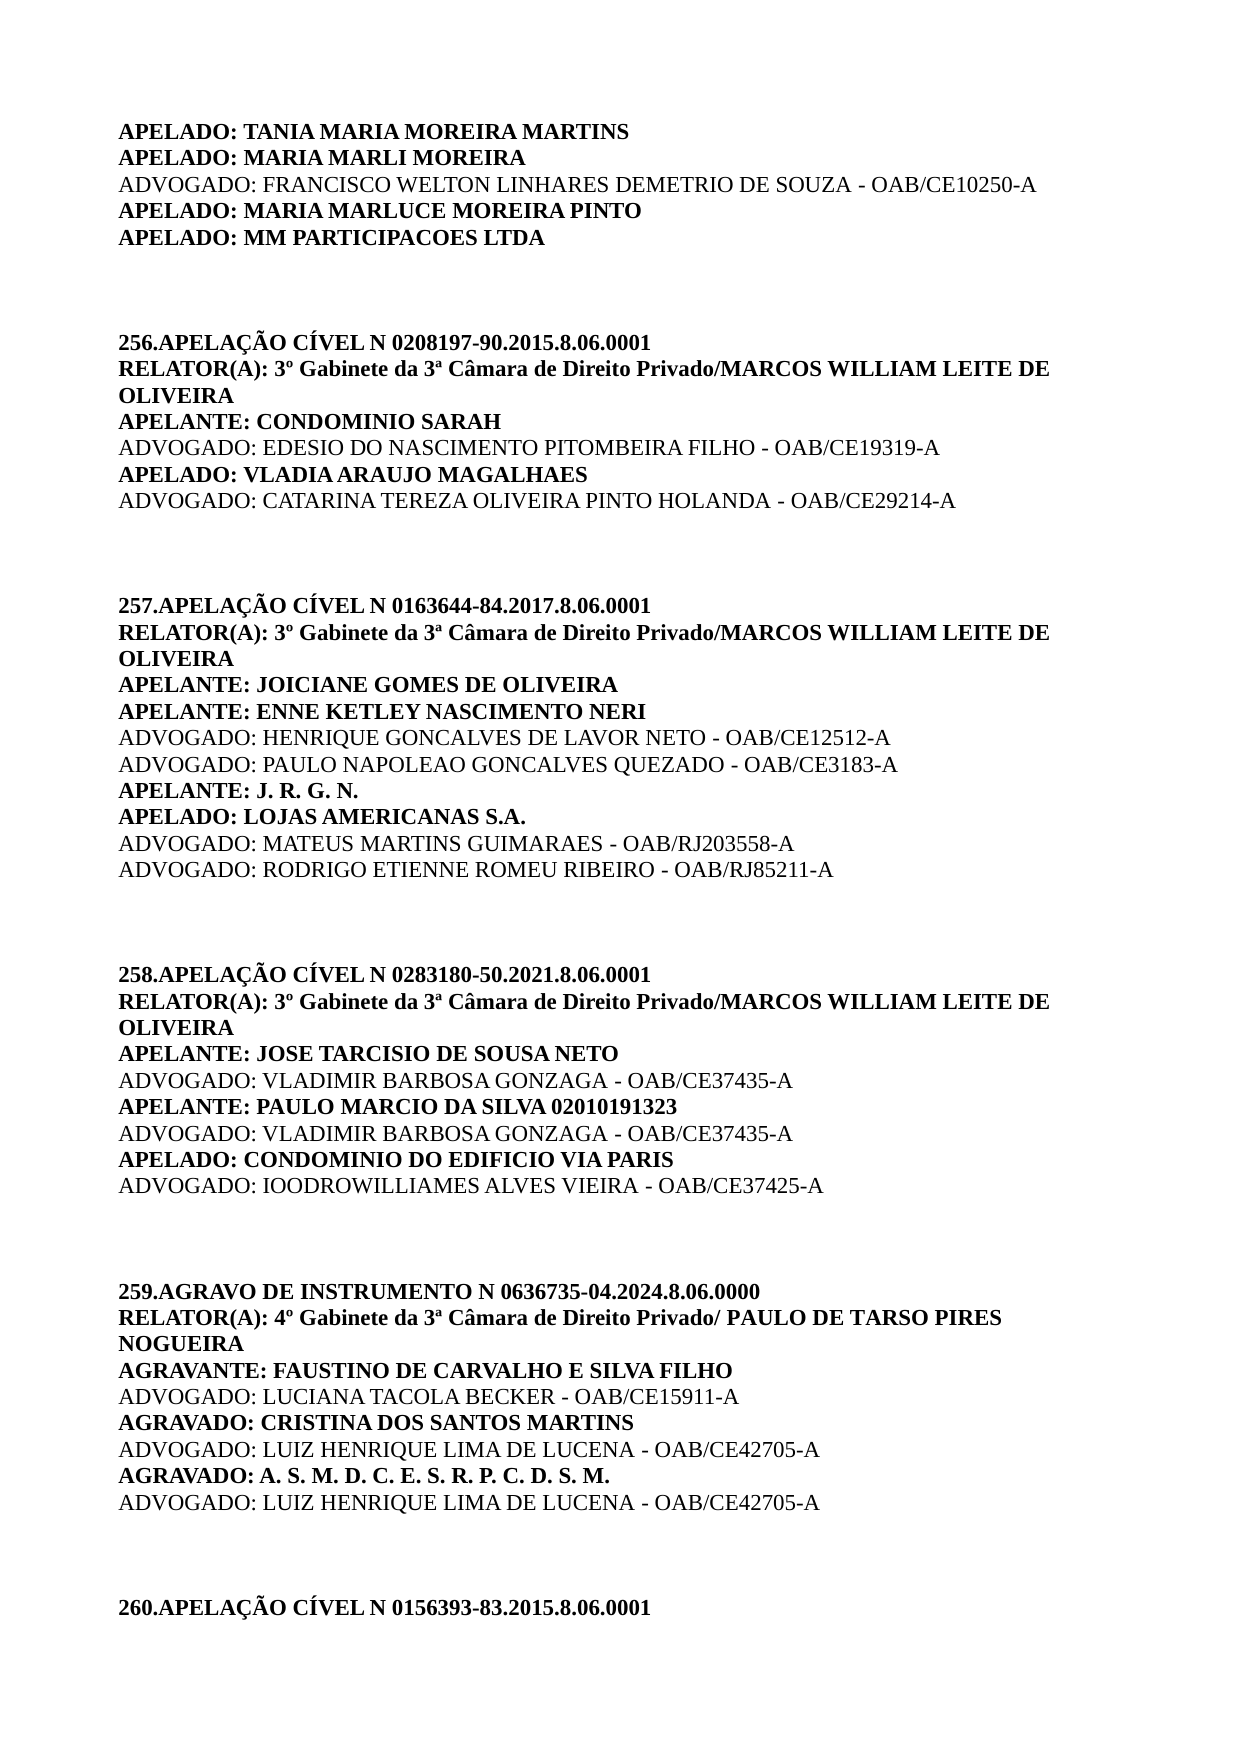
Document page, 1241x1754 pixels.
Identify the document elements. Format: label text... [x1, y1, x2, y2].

text APELADO: TANIA MARIA MOREIRA MARTINS APELADO: MARIA MARLI MOREIRA ADVOGADO: FRANCISCO WELTON LINHARES DEMETRIO DE SOUZA - OAB/CE10250-A APELADO: MARIA MARLUCE MOREIRA PINTO APELADO: MM PARTICIPACOES LTDA 256.APELAÇÃO CÍVEL N 0208197-90.2015.8.06.0001 RELATOR(A): 3º Gabinete da 3ª Câmara de Direito Privado/MARCOS WILLIAM LEITE DE OLIVEIRA APELANTE: CONDOMINIO SARAH ADVOGADO: EDESIO DO NASCIMENTO PITOMBEIRA FILHO - OAB/CE19319-A APELADO: VLADIA ARAUJO MAGALHAES ADVOGADO: CATARINA TEREZA OLIVEIRA PINTO HOLANDA - OAB/CE29214-A 257.APELAÇÃO CÍVEL N 0163644-84.2017.8.06.0001 RELATOR(A): 3º Gabinete da 3ª Câmara de Direito Privado/MARCOS WILLIAM LEITE DE OLIVEIRA APELANTE: JOICIANE GOMES DE OLIVEIRA APELANTE: ENNE KETLEY NASCIMENTO NERI ADVOGADO: HENRIQUE GONCALVES DE LAVOR NETO - OAB/CE12512-A ADVOGADO: PAULO NAPOLEAO GONCALVES QUEZADO - OAB/CE3183-A APELANTE: J. R. G. N. APELADO: LOJAS AMERICANAS S.A. ADVOGADO: MATEUS MARTINS GUIMARAES - OAB/RJ203558-A ADVOGADO: RODRIGO ETIENNE ROMEU RIBEIRO - OAB/RJ85211-A 258.APELAÇÃO CÍVEL N 0283180-50.2021.8.06.0001 RELATOR(A): 3º Gabinete da 3ª Câmara de Direito Privado/MARCOS WILLIAM LEITE DE OLIVEIRA APELANTE: JOSE TARCISIO DE SOUSA NETO ADVOGADO: VLADIMIR BARBOSA GONZAGA - OAB/CE37435-A APELANTE: PAULO MARCIO DA SILVA 02010191323 ADVOGADO: VLADIMIR BARBOSA GONZAGA - OAB/CE37435-A APELADO: CONDOMINIO DO EDIFICIO VIA PARIS ADVOGADO: IOODROWILLIAMES ALVES VIEIRA - OAB/CE37425-A 259.AGRAVO DE INSTRUMENTO N 0636735-04.2024.8.06.0000 RELATOR(A): 4º Gabinete da 3ª Câmara de Direito Privado/ PAULO DE TARSO PIRES NOGUEIRA AGRAVANTE: FAUSTINO DE CARVALHO E SILVA FILHO ADVOGADO: LUCIANA TACOLA BECKER - OAB/CE15911-A AGRAVADO: CRISTINA DOS SANTOS MARTINS ADVOGADO: LUIZ HENRIQUE LIMA DE LUCENA - OAB/CE42705-A AGRAVADO: A. S. M. D. C. E. S. R. P. C. D. S. M. ADVOGADO: LUIZ HENRIQUE LIMA DE LUCENA - OAB/CE42705-A 260.APELAÇÃO CÍVEL N 0156393-83.2015.8.06.0001 [118, 118, 1122, 1620]
